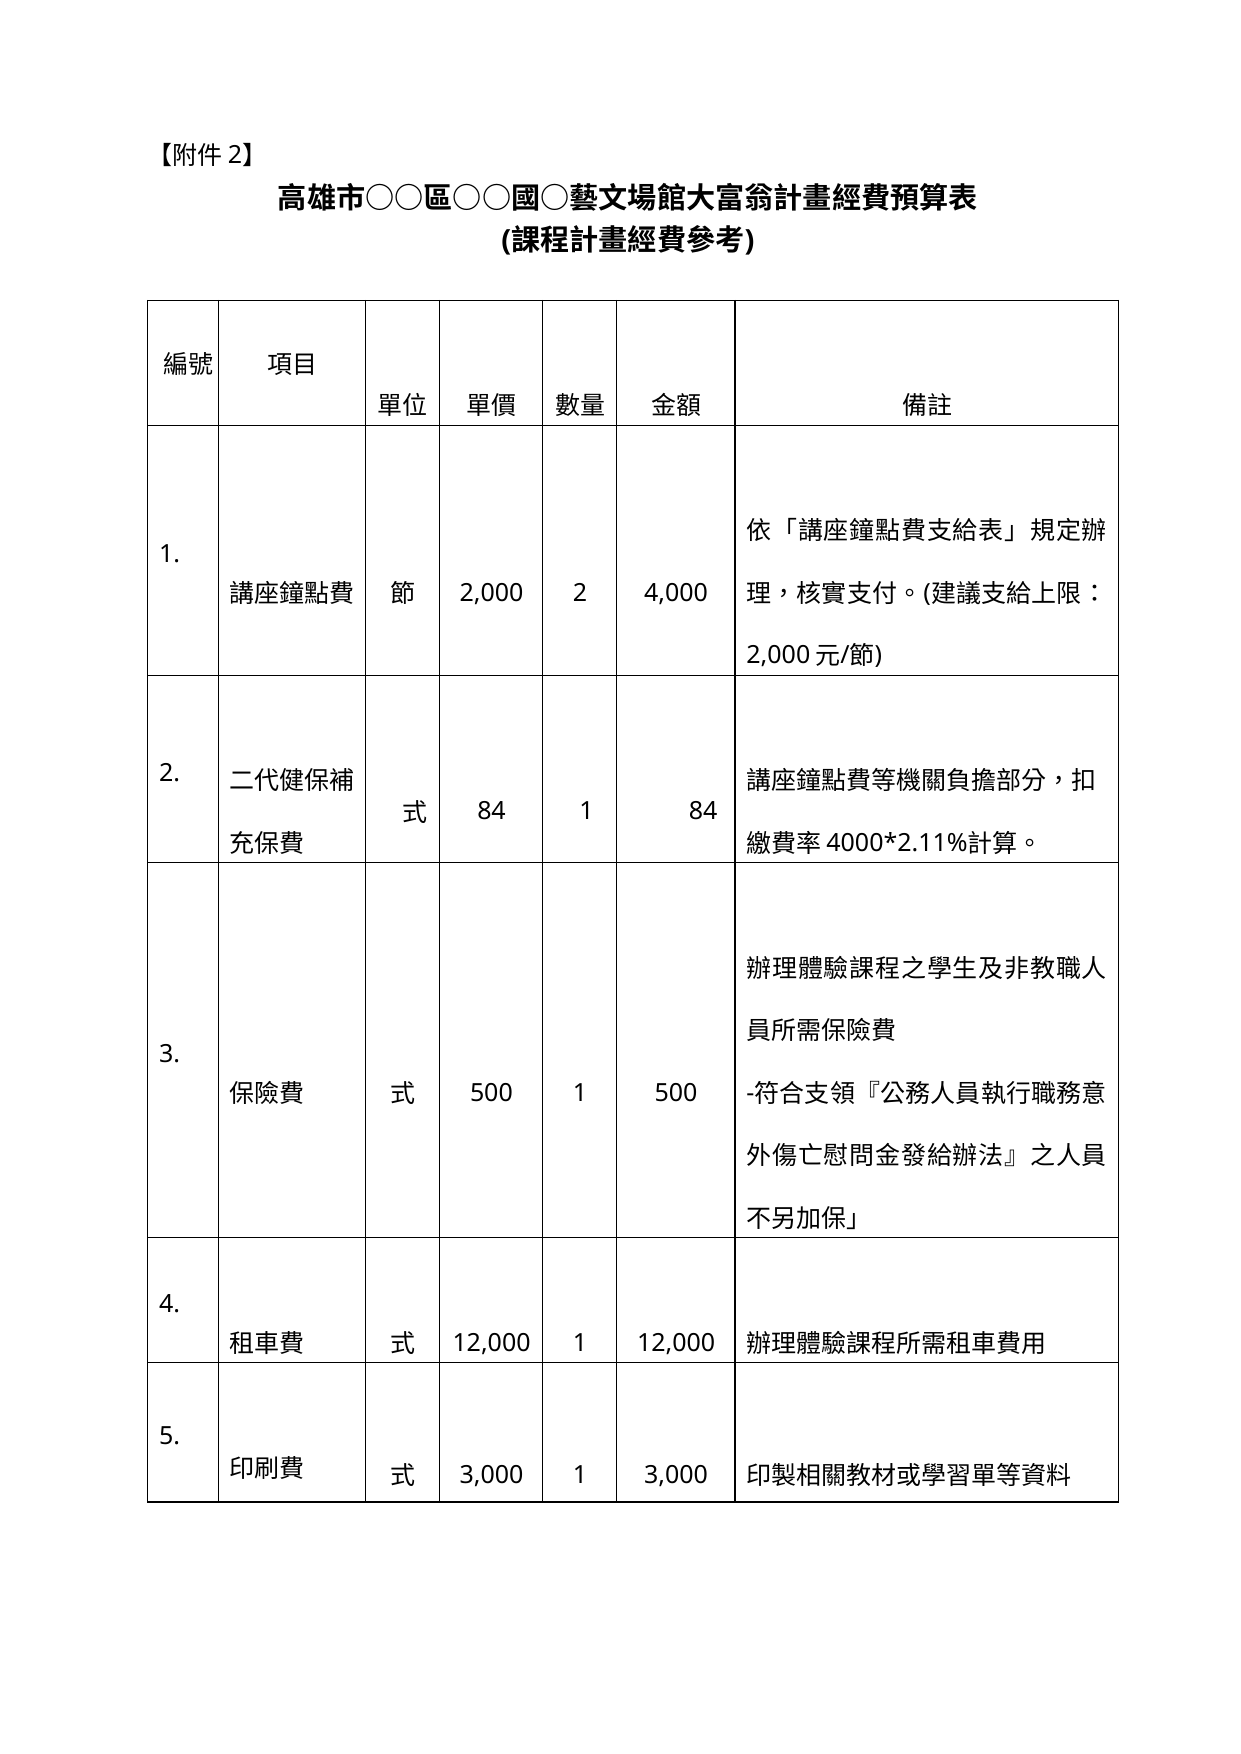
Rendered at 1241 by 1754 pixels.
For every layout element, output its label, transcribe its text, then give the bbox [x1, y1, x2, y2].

table_cell 1 [543, 1238, 616, 1362]
text 【附件2】 [148, 112, 1107, 175]
table_cell 1 [543, 1363, 616, 1501]
table_header 單價 [440, 301, 542, 425]
table_cell 印製相關教材或學習單等資料 [736, 1363, 1118, 1501]
table_cell 84 [440, 676, 542, 862]
table_cell 辦理體驗課程之學生及非教職人員所需保險費 -符合支領『公務人員執行職務意外傷亡慰問金發給辦法』之人員不另加保」 [736, 863, 1118, 1237]
table_cell 辦理體驗課程所需租車費用 [736, 1238, 1118, 1362]
table_cell 4,000 [617, 426, 734, 675]
table_header 編號 [148, 301, 218, 425]
table_header 金額 [617, 301, 734, 425]
table_cell [148, 1363, 218, 1501]
table_cell [148, 676, 218, 862]
table_cell 節 [366, 426, 439, 675]
table_cell 租車費 [219, 1238, 365, 1362]
table_cell 保險費 [219, 863, 365, 1237]
table_cell 式 [366, 1238, 439, 1362]
table_cell 1 [543, 676, 616, 862]
table_cell 1 [543, 863, 616, 1237]
table_cell 講座鐘點費等機關負擔部分，扣繳費率4000*2.11%計算。 [736, 676, 1118, 862]
table_header 備註 [736, 301, 1118, 425]
table_cell 式 [366, 863, 439, 1237]
table_cell 2 [543, 426, 616, 675]
table_header 單位 [366, 301, 439, 425]
table_header 項目 [219, 301, 365, 425]
table_cell [148, 426, 218, 675]
table_cell [148, 863, 218, 1237]
table_cell 84 [617, 676, 734, 862]
table_cell 2,000 [440, 426, 542, 675]
text 高雄市○○區○○國○藝文場館大富翁計畫經費預算表 [148, 175, 1107, 217]
text (課程計畫經費參考) [148, 217, 1107, 259]
table_cell 500 [440, 863, 542, 1237]
table_cell 12,000 [440, 1238, 542, 1362]
table_cell 講座鐘點費 [219, 426, 365, 675]
table_cell 依「講座鐘點費支給表」規定辦理，核實支付。(建議支給上限：2,000元/節) [736, 426, 1118, 675]
table_header 數量 [543, 301, 616, 425]
table_cell 式 [366, 676, 439, 862]
table_cell 3,000 [617, 1363, 734, 1501]
table_cell 500 [617, 863, 734, 1237]
table_cell [148, 1238, 218, 1362]
table_cell 3,000 [440, 1363, 542, 1501]
table_cell 式 [366, 1363, 439, 1501]
table_cell 二代健保補充保費 [219, 676, 365, 862]
table_cell 12,000 [617, 1238, 734, 1362]
table_cell 印刷費 [219, 1363, 365, 1501]
